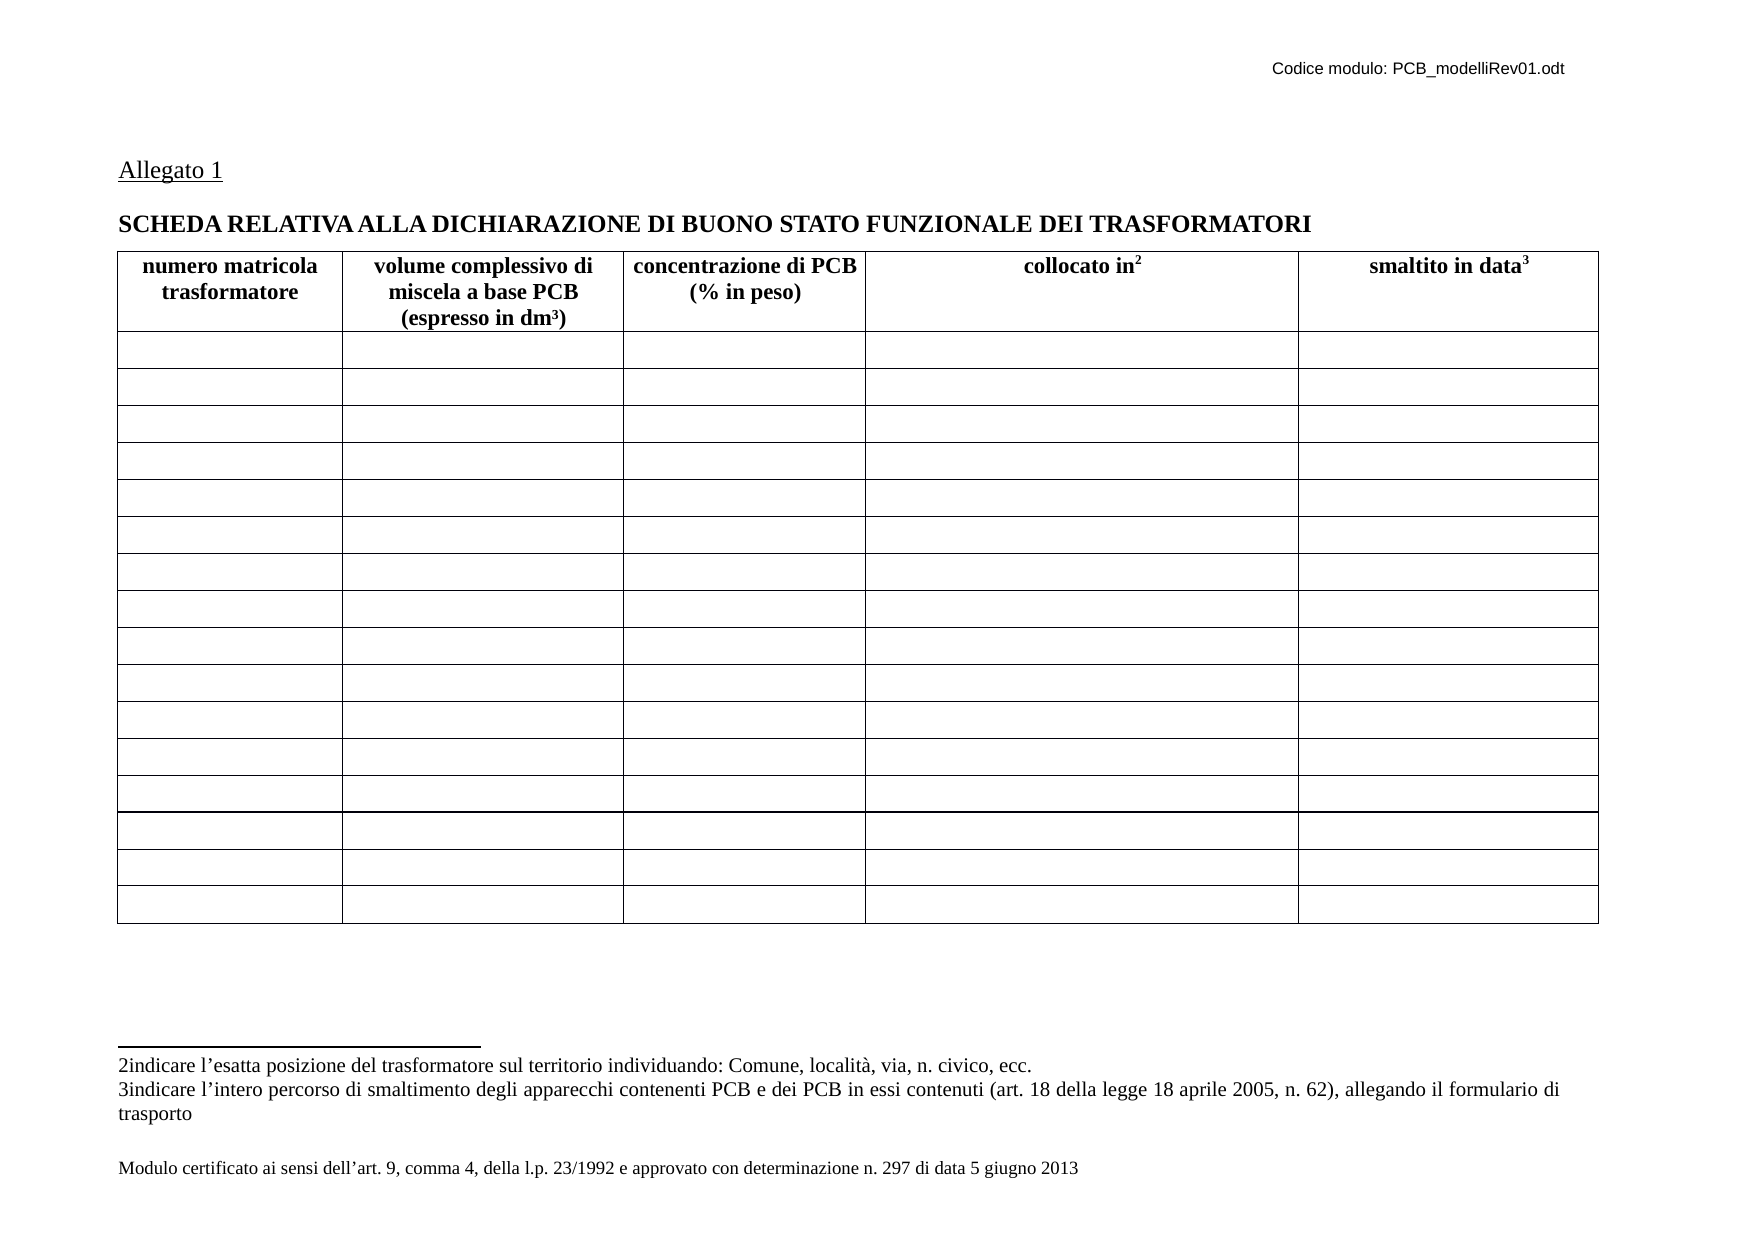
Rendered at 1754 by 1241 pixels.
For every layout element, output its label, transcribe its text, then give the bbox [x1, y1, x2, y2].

table_cell [118, 591, 342, 627]
table_cell [1299, 480, 1598, 516]
table_cell [343, 591, 623, 627]
table_cell [343, 517, 623, 553]
table_cell [866, 517, 1298, 553]
table_header concentrazione di PCB (% in peso) [624, 252, 865, 331]
table_cell [1299, 591, 1598, 627]
table_cell [866, 369, 1298, 405]
table_cell [866, 628, 1298, 663]
table_cell [118, 480, 342, 516]
table_cell [343, 443, 623, 479]
table_cell [866, 665, 1298, 701]
table_cell [866, 332, 1298, 368]
table_cell [624, 369, 865, 405]
table_cell [1299, 332, 1598, 368]
table_cell [866, 886, 1298, 922]
table_cell [118, 443, 342, 479]
table_cell [866, 739, 1298, 774]
table_cell [624, 480, 865, 516]
table_cell [343, 628, 623, 663]
table_cell [343, 813, 623, 848]
table_cell [624, 665, 865, 701]
table_cell [624, 813, 865, 848]
table_cell [118, 628, 342, 663]
table_cell [866, 554, 1298, 589]
table_cell [1299, 369, 1598, 405]
table_cell [1299, 406, 1598, 442]
table_cell [624, 702, 865, 737]
table_cell [624, 332, 865, 368]
table_cell [118, 850, 342, 885]
table_cell [1299, 665, 1598, 701]
text Allegato 1 [118, 156, 1563, 184]
table_header numero matricola trasformatore [118, 252, 342, 331]
table_cell [624, 406, 865, 442]
table_cell [343, 886, 623, 922]
text SCHEDA RELATIVA ALLA DICHIARAZIONE DI BUONO STATO FUNZIONALE DEI TRASFORMATORI [118, 209, 1563, 238]
table_cell [624, 776, 865, 811]
table_cell [118, 702, 342, 737]
table_cell [118, 665, 342, 701]
table_cell [118, 554, 342, 589]
table_cell [866, 813, 1298, 848]
table_header collocato in [866, 252, 1298, 331]
table_cell [1299, 850, 1598, 885]
table_cell [1299, 443, 1598, 479]
table_cell [343, 480, 623, 516]
table_cell [1299, 739, 1598, 774]
table_cell [866, 406, 1298, 442]
table_cell [343, 702, 623, 737]
table_cell [343, 776, 623, 811]
table_cell [118, 332, 342, 368]
table_cell [343, 369, 623, 405]
table_cell [624, 443, 865, 479]
table_cell [624, 591, 865, 627]
table_cell [866, 443, 1298, 479]
table_cell [1299, 813, 1598, 848]
table_cell [624, 517, 865, 553]
table_cell [118, 813, 342, 848]
table_cell [866, 702, 1298, 737]
table_cell [624, 850, 865, 885]
table_cell [866, 776, 1298, 811]
table_header smaltito in data [1299, 252, 1598, 331]
table_cell [118, 776, 342, 811]
table_cell [343, 739, 623, 774]
table_cell [1299, 554, 1598, 589]
table_cell [343, 406, 623, 442]
table_cell [624, 554, 865, 589]
table_cell [1299, 628, 1598, 663]
table_cell [1299, 886, 1598, 922]
table_cell [118, 739, 342, 774]
table_cell [866, 591, 1298, 627]
table_cell [624, 628, 865, 663]
table_cell [343, 332, 623, 368]
table_header volume complessivo di miscela a base PCB (espresso in dm³) [343, 252, 623, 331]
table_cell [866, 850, 1298, 885]
table_cell [624, 739, 865, 774]
table_cell [1299, 702, 1598, 737]
table_cell [1299, 517, 1598, 553]
table_cell [118, 886, 342, 922]
table_cell [118, 369, 342, 405]
table_cell [624, 886, 865, 922]
table_cell [343, 665, 623, 701]
table_cell [866, 480, 1298, 516]
table_cell [118, 406, 342, 442]
table_cell [343, 850, 623, 885]
table_cell [118, 517, 342, 553]
table_cell [343, 554, 623, 589]
table_cell [1299, 776, 1598, 811]
